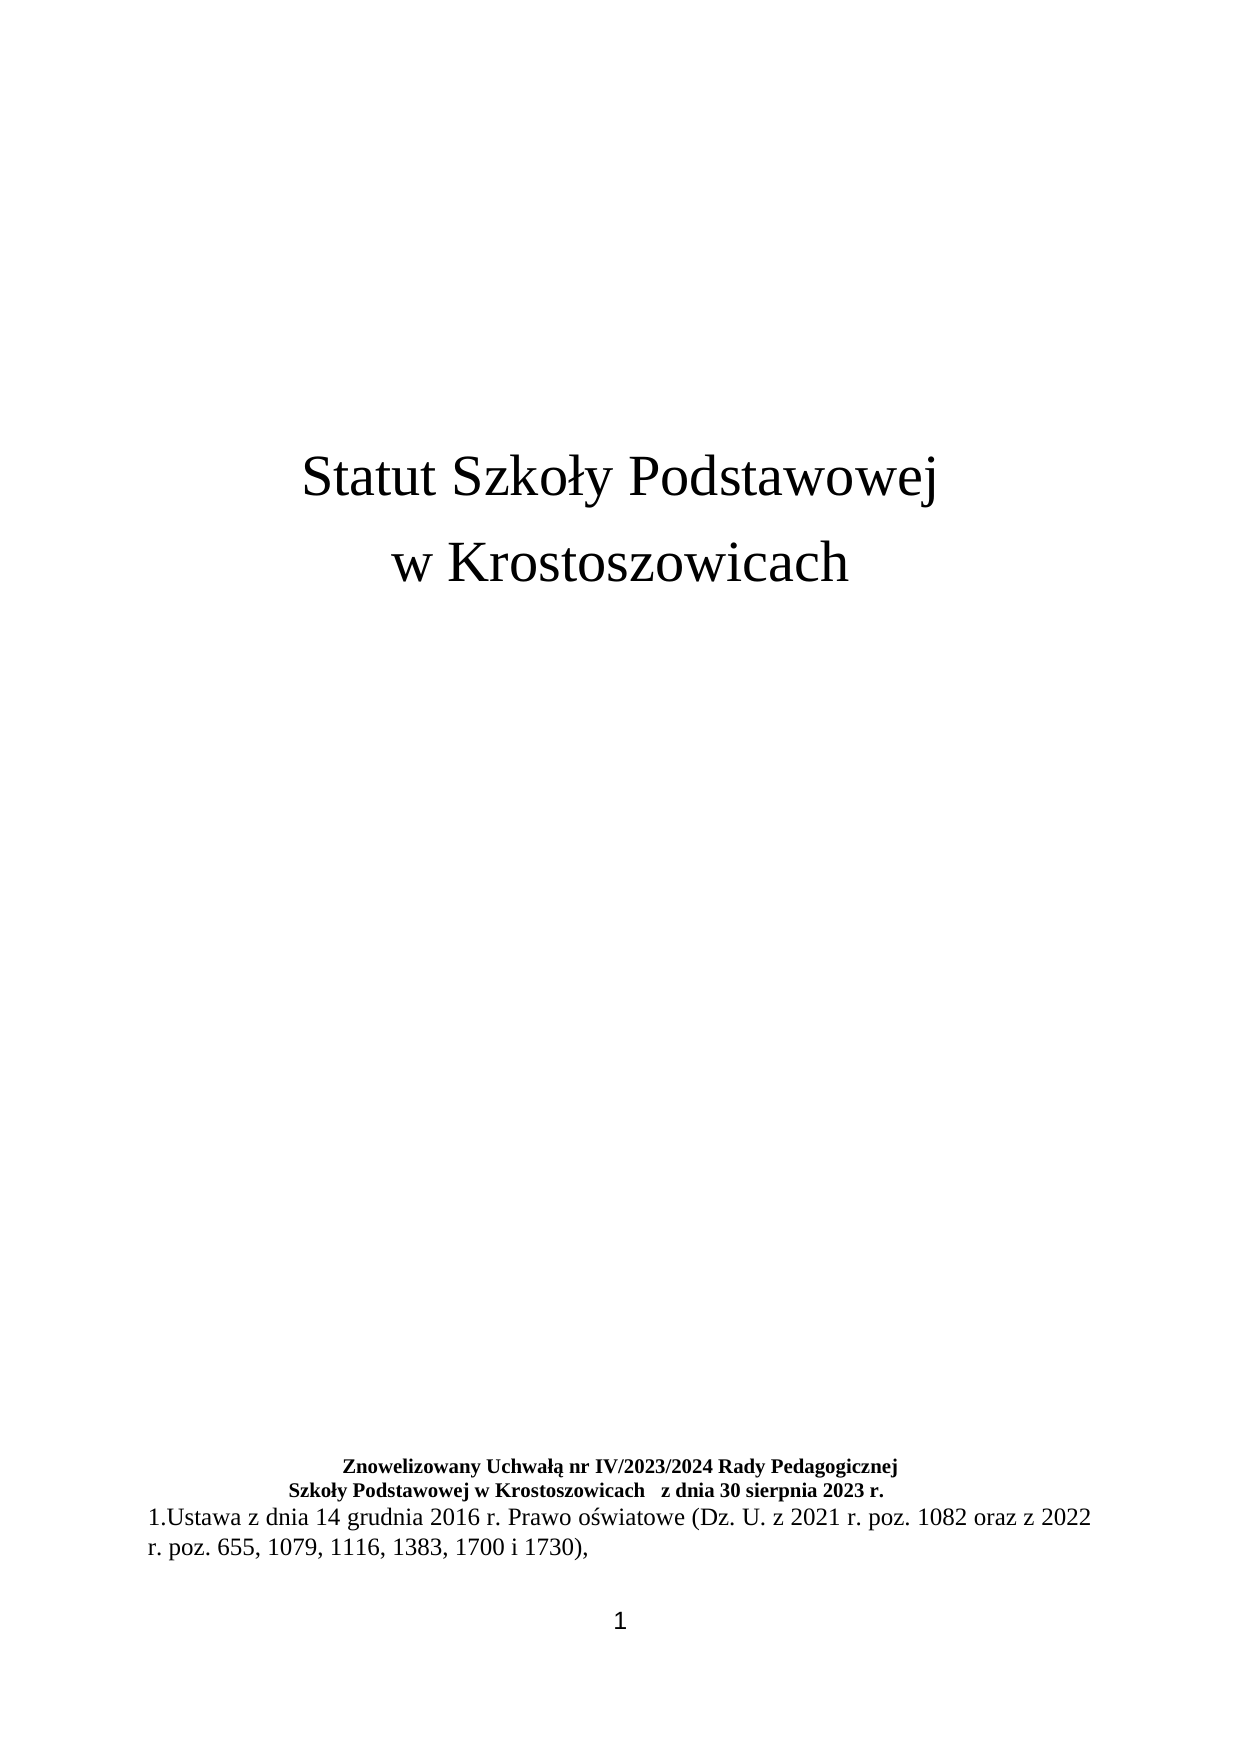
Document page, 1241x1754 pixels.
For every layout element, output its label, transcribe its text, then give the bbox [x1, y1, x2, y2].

text Statut Szkoły Podstawowej [148, 440, 1093, 507]
text Znowelizowany Uchwałą nr IV/2023/2024 Rady Pedagogicznej [148, 1454, 1093, 1478]
text 1.Ustawa z dnia 14 grudnia 2016 r. Prawo oświatowe (Dz. U. z 2021 r. poz. 1082 oraz z 2022 r. poz. 655, 1079, 1116, 1383, 1700 i 1730), [148, 1502, 1093, 1561]
text w Krostoszowicach [148, 527, 1093, 594]
text Szkoły Podstawowej w Krostoszowicach z dnia 30 sierpnia 2023 r. [148, 1478, 1093, 1502]
